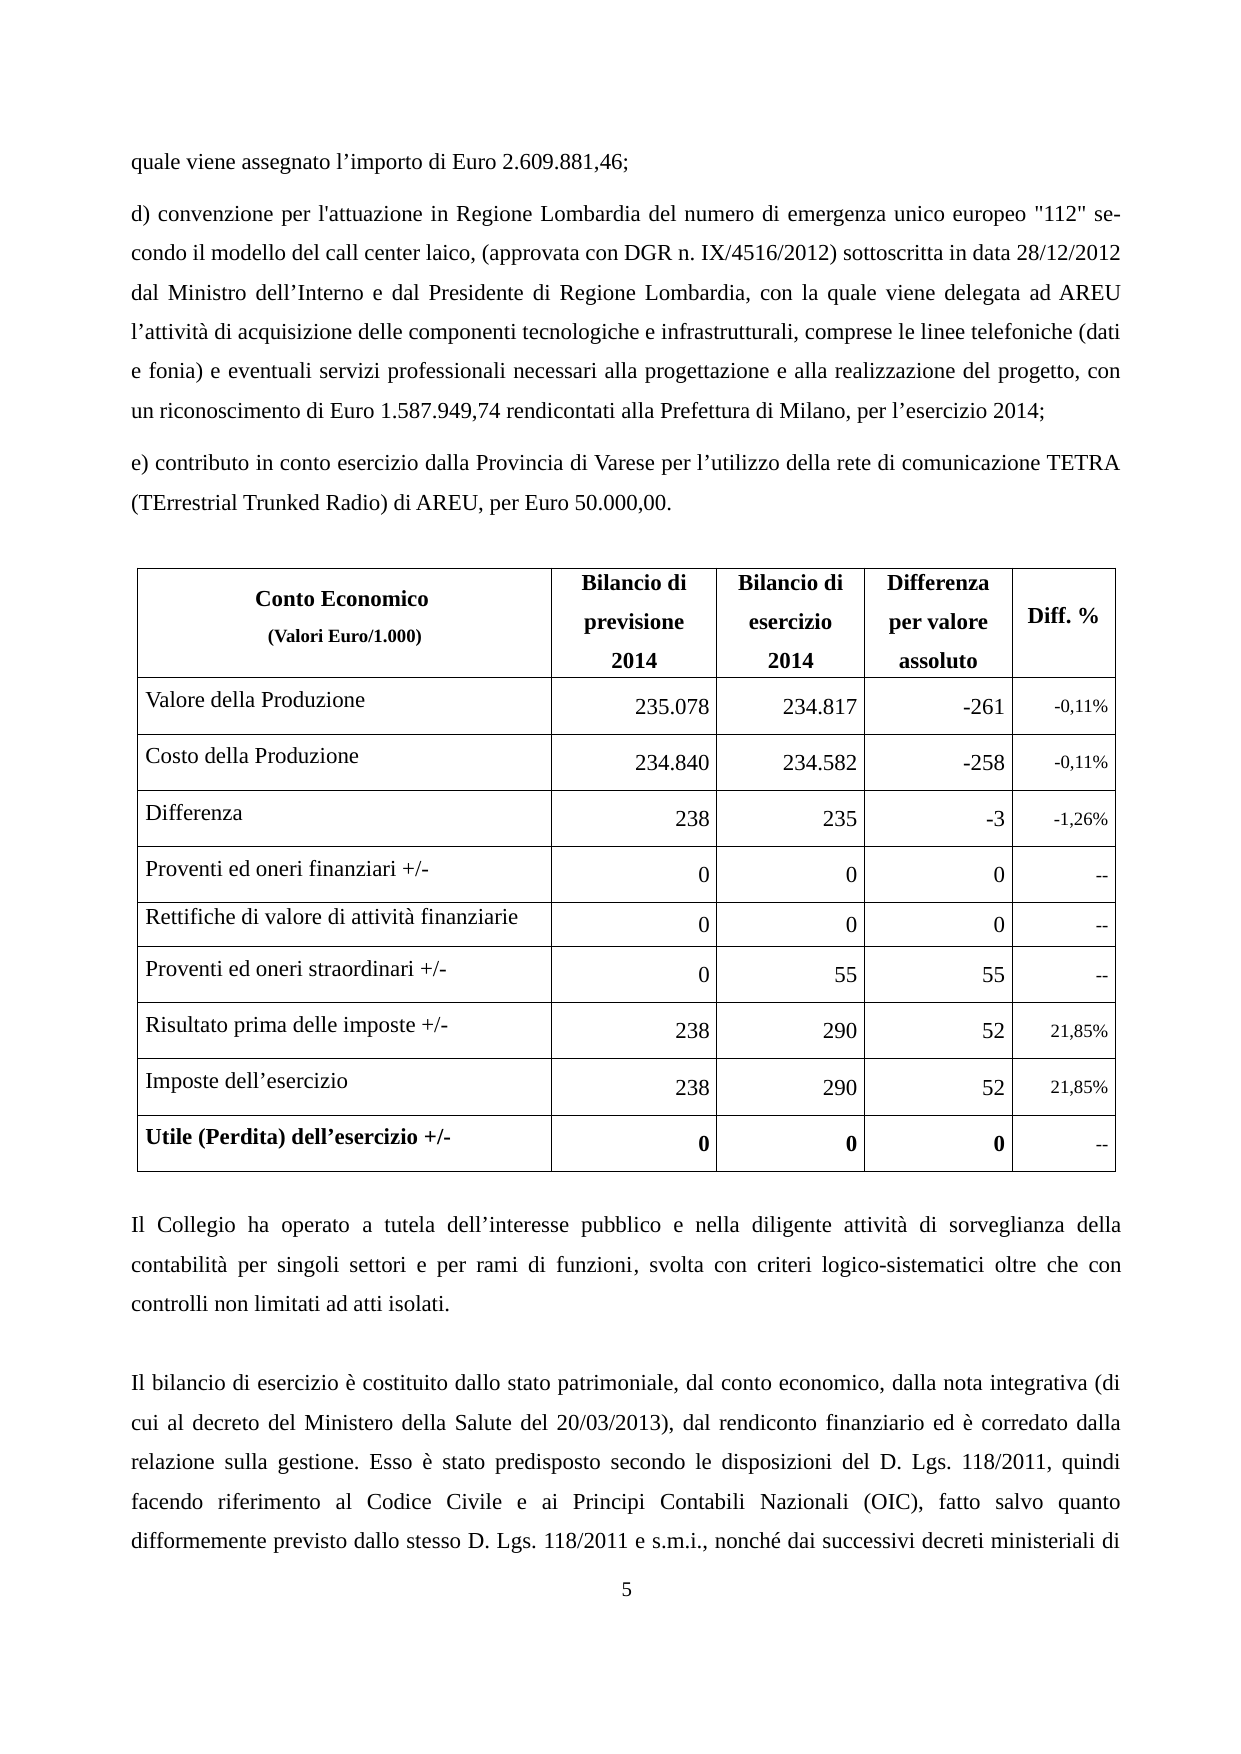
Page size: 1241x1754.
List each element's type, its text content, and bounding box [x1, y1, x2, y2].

table_cell 290 [717, 1003, 864, 1058]
table_cell 52 [865, 1059, 1012, 1114]
table_cell Proventi ed oneri straordinari +/- [138, 947, 551, 1002]
table_cell -258 [865, 735, 1012, 790]
table_cell -- [1013, 947, 1115, 1002]
table_cell 238 [552, 791, 716, 846]
table_cell -0,11% [1013, 735, 1115, 790]
table_cell 0 [865, 1116, 1012, 1171]
text Il bilancio di esercizio è costituito dallo stato patrimoniale, dal conto economico, dalla nota integrativa (di cui al decreto del Ministero della Salute del 20/03/2013), dal rendiconto finanziario ed è corredato dalla relazione sulla gestione. Esso è stato predisposto secondo le disposizioni del D. Lgs. 118/2011, quindi facendo riferimento al Codice Civile e ai Principi Contabili Nazionali (OIC), fatto salvo quanto difformemente previsto dallo stesso D. Lgs. 118/2011 e s.m.i., nonché dai successivi decreti ministeriali di [131, 1369, 1122, 1553]
table_cell 238 [552, 1059, 716, 1114]
table_header Differenza per valore assoluto [865, 569, 1012, 677]
table_cell 0 [865, 847, 1012, 902]
text Il Collegio ha operato a tutela dell’interesse pubblico e nella diligente attività di sorveglianza della contabilità per singoli settori e per rami di funzioni, svolta con criteri logico-sistematici oltre che con controlli non limitati ad atti isolati. [131, 1211, 1122, 1317]
table_cell Valore della Produzione [138, 678, 551, 733]
text e) contributo in conto esercizio dalla Provincia di Varese per l’utilizzo della rete di comunicazione TETRA (TErrestrial Trunked Radio) di AREU, per Euro 50.000,00. [131, 449, 1122, 515]
table_cell 0 [552, 947, 716, 1002]
table_cell 234.840 [552, 735, 716, 790]
table_cell -0,11% [1013, 678, 1115, 733]
table_cell -- [1013, 903, 1115, 946]
text quale viene assegnato l’importo di Euro 2.609.881,46; [131, 148, 1122, 174]
table_cell 0 [717, 1116, 864, 1171]
table_cell 21,85% [1013, 1003, 1115, 1058]
table_cell Costo della Produzione [138, 735, 551, 790]
table_cell -- [1013, 1116, 1115, 1171]
table_cell 0 [552, 847, 716, 902]
table_cell -3 [865, 791, 1012, 846]
table_cell 0 [552, 903, 716, 946]
table_cell -261 [865, 678, 1012, 733]
table_cell Proventi ed oneri finanziari +/- [138, 847, 551, 902]
table_cell 234.817 [717, 678, 864, 733]
table_cell Imposte dell’esercizio [138, 1059, 551, 1114]
table_cell 0 [717, 903, 864, 946]
table_header Diff. % [1013, 569, 1115, 677]
table_header Conto Economico (Valori Euro/1.000) [138, 569, 551, 677]
table_cell 0 [865, 903, 1012, 946]
table_cell -1,26% [1013, 791, 1115, 846]
table_header Bilancio di esercizio 2014 [717, 569, 864, 677]
table_cell 55 [717, 947, 864, 1002]
table_header Bilancio di previsione 2014 [552, 569, 716, 677]
table_cell 234.582 [717, 735, 864, 790]
table_cell Differenza [138, 791, 551, 846]
table_cell 21,85% [1013, 1059, 1115, 1114]
table_cell Rettifiche di valore di attività finanziarie +/- [138, 903, 551, 946]
table_cell 235 [717, 791, 864, 846]
table_cell 290 [717, 1059, 864, 1114]
table_cell 238 [552, 1003, 716, 1058]
table_cell 55 [865, 947, 1012, 1002]
table_cell -- [1013, 847, 1115, 902]
table_cell 0 [717, 847, 864, 902]
table_cell Risultato prima delle imposte +/- [138, 1003, 551, 1058]
table_cell 52 [865, 1003, 1012, 1058]
table_cell 0 [552, 1116, 716, 1171]
table_cell 235.078 [552, 678, 716, 733]
table_cell Utile (Perdita) dell’esercizio +/- [138, 1116, 551, 1171]
text d) convenzione per l'attuazione in Regione Lombardia del numero di emergenza unico europeo "112" se-condo il modello del call center laico, (approvata con DGR n. IX/4516/2012) sottoscritta in data 28/12/2012 dal Ministro dell’Interno e dal Presidente di Regione Lombardia, con la quale viene delegata ad AREU l’attività di acquisizione delle componenti tecnologiche e infrastrutturali, comprese le linee telefoniche (dati e fonia) e eventuali servizi professionali necessari alla progettazione e alla realizzazione del progetto, con un riconoscimento di Euro 1.587.949,74 rendicontati alla Prefettura di Milano, per l’esercizio 2014; [131, 200, 1122, 423]
